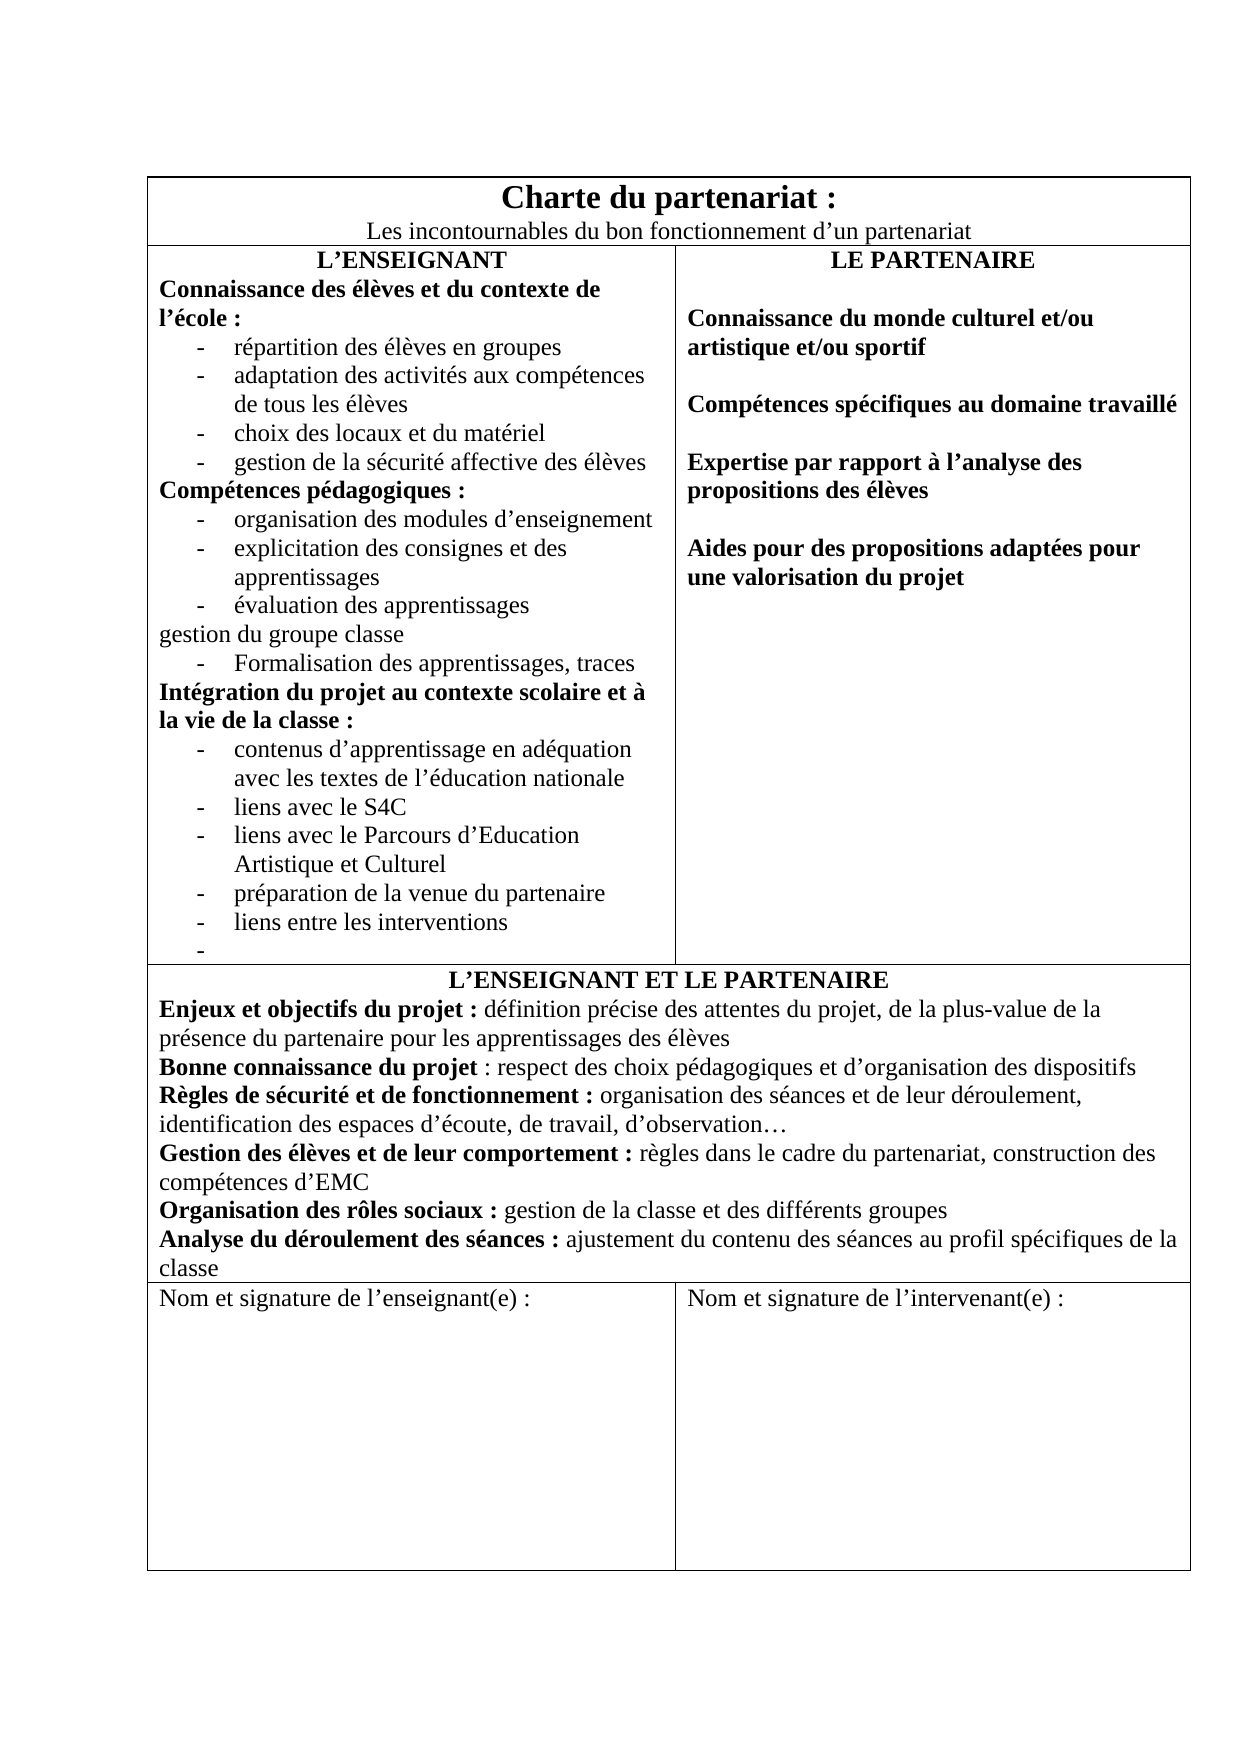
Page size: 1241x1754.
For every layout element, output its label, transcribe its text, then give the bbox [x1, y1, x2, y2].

table_header Charte du partenariat : Les incontournables du bon fonctionnement d’un partenariat [148, 178, 1190, 244]
table_cell L’ENSEIGNANT ET LE PARTENAIRE Enjeux et objectifs du projet : définition précise des attentes du projet, de la plus-value de la présence du partenaire pour les apprentissages des élèves Bonne connaissance du projet : respect des choix pédagogiques et d’organisation des dispositifs Règles de sécurité et de fonctionnement : organisation des séances et de leur déroulement, identification des espaces d’écoute, de travail, d’observation… Gestion des élèves et de leur comportement : règles dans le cadre du partenariat, construction des compétences d’EMC Organisation des rôles sociaux : gestion de la classe et des différents groupes Analyse du déroulement des séances : ajustement du contenu des séances au profil spécifiques de la classe [148, 965, 1190, 1282]
table_cell L’ENSEIGNANT Connaissance des élèves et du contexte de l’école : répartition des élèves en groupes adaptation des activités aux compétences de tous les élèves choix des locaux et du matériel gestion de la sécurité affective des élèves Compétences pédagogiques : organisation des modules d’enseignement explicitation des consignes et des apprentissages évaluation des apprentissages gestion du groupe classe Formalisation des apprentissages, traces Intégration du projet au contexte scolaire et à la vie de la classe : contenus d’apprentissage en adéquation avec les textes de l’éducation nationale liens avec le S4C liens avec le Parcours d’Education Artistique et Culturel préparation de la venue du partenaire liens entre les interventions [148, 246, 675, 964]
table_cell Nom et signature de l’intervenant(e) : [676, 1283, 1190, 1570]
table_cell Nom et signature de l’enseignant(e) : [148, 1283, 675, 1570]
table_cell LE PARTENAIRE Connaissance du monde culturel et/ou artistique et/ou sportif Compétences spécifiques au domaine travaillé Expertise par rapport à l’analyse des propositions des élèves Aides pour des propositions adaptées pour une valorisation du projet [676, 246, 1190, 964]
